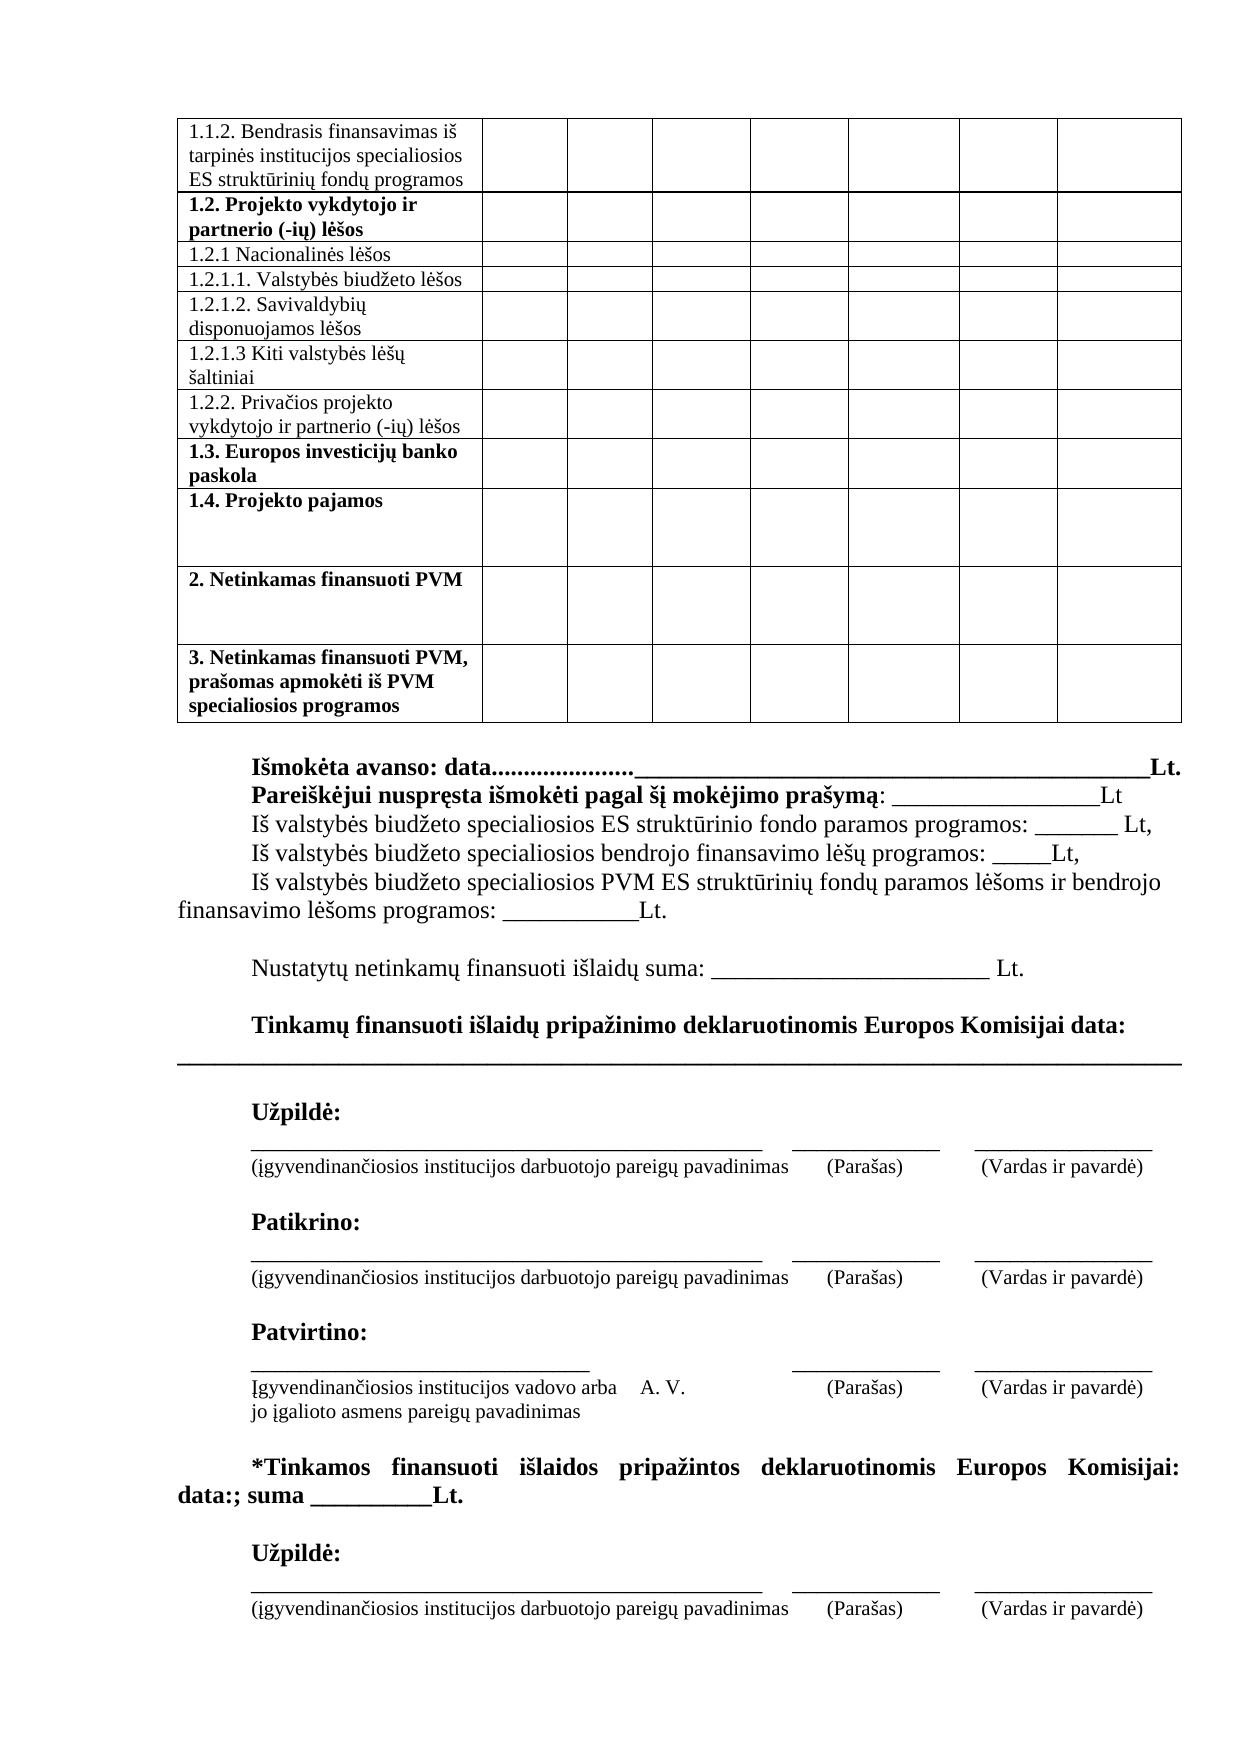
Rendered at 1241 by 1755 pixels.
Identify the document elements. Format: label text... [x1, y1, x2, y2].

table_cell [751, 390, 848, 438]
table_cell [751, 341, 848, 389]
table_cell [1058, 567, 1181, 644]
table_cell [568, 267, 652, 291]
text Nustatytų netinkamų finansuoti išlaidų suma: Lt. [177, 953, 1181, 982]
table_cell [568, 645, 652, 722]
table_cell 1.4. Projekto pajamos [178, 489, 482, 566]
table_cell [568, 341, 652, 389]
table_cell [568, 193, 652, 241]
table_cell [960, 645, 1057, 722]
text jo įgalioto asmens pareigų pavadinimas [177, 1399, 1181, 1423]
table_cell 1.3. Europos investicijų banko paskola [178, 439, 482, 487]
table_cell [568, 567, 652, 644]
table_cell [568, 489, 652, 566]
table_cell [751, 267, 848, 291]
table_cell [849, 267, 959, 291]
table_cell [751, 193, 848, 241]
table_cell [568, 292, 652, 340]
table_cell [653, 119, 750, 191]
table_cell [568, 242, 652, 266]
table_cell [960, 267, 1057, 291]
table_cell [849, 119, 959, 191]
table_cell [1058, 292, 1181, 340]
table_cell [483, 341, 567, 389]
table_cell [483, 193, 567, 241]
table_cell [653, 341, 750, 389]
table_cell [751, 567, 848, 644]
table_cell [568, 390, 652, 438]
table_cell [483, 567, 567, 644]
table_cell [1058, 489, 1181, 566]
table_cell [1058, 439, 1181, 487]
table_cell [1058, 119, 1181, 191]
table_cell [849, 341, 959, 389]
text Iš valstybės biudžeto specialiosios PVM ES struktūrinių fondų paramos lėšoms ir bendrojo finansavimo lėšoms programos: Lt. [177, 867, 1181, 924]
text Patvirtino: [177, 1317, 1181, 1346]
text Įgyvendinančiosios institucijos vadovo arba A. V. (Parašas) (Vardas ir pavardė) [177, 1375, 1181, 1399]
table_cell [849, 439, 959, 487]
table_cell [849, 567, 959, 644]
table_cell [849, 292, 959, 340]
table_cell [1058, 267, 1181, 291]
table_cell [653, 390, 750, 438]
table_cell [483, 267, 567, 291]
table_cell [1058, 242, 1181, 266]
table_cell 1.2. Projekto vykdytojo ir partnerio (-ių) lėšos [178, 193, 482, 241]
table_cell 1.2.1.3 Kiti valstybės lėšų šaltiniai [178, 341, 482, 389]
table_cell [751, 292, 848, 340]
table_cell [568, 119, 652, 191]
table_cell 1.2.1.2. Savivaldybių disponuojamos lėšos [178, 292, 482, 340]
text Išmokėta avanso: data Lt. [177, 752, 1181, 781]
table_cell 2. Netinkamas finansuoti PVM [178, 567, 482, 644]
text Užpildė: [177, 1097, 1181, 1126]
table_cell [653, 489, 750, 566]
text (įgyvendinančiosios institucijos darbuotojo pareigų pavadinimas (Parašas) (Vardas ir pavardė) [177, 1596, 1181, 1620]
text Patikrino: [177, 1207, 1181, 1236]
table_cell [483, 645, 567, 722]
table_cell [960, 242, 1057, 266]
table_cell [751, 242, 848, 266]
table_cell [960, 119, 1057, 191]
table_cell [849, 645, 959, 722]
table_cell [960, 390, 1057, 438]
text Iš valstybės biudžeto specialiosios bendrojo finansavimo lėšų programos: Lt, [177, 838, 1181, 867]
table_cell [960, 567, 1057, 644]
table_cell [849, 193, 959, 241]
table_cell [653, 439, 750, 487]
table_cell 3. Netinkamas finansuoti PVM, prašomas apmokėti iš PVM specialiosios programos [178, 645, 482, 722]
table_cell [1058, 193, 1181, 241]
table_cell [653, 193, 750, 241]
table_cell [653, 292, 750, 340]
table_cell [483, 242, 567, 266]
table_cell [483, 489, 567, 566]
table_cell [960, 439, 1057, 487]
table_cell [1058, 645, 1181, 722]
table_cell [960, 341, 1057, 389]
table_cell [483, 439, 567, 487]
table_cell [1058, 341, 1181, 389]
text (įgyvendinančiosios institucijos darbuotojo pareigų pavadinimas (Parašas) (Vardas ir pavardė) [177, 1265, 1181, 1289]
table_cell [483, 390, 567, 438]
table_cell [849, 242, 959, 266]
text Tinkamų finansuoti išlaidų pripažinimo deklaruotinomis Europos Komisijai data: [177, 1011, 1181, 1064]
text *Tinkamos finansuoti išlaidos pripažintos deklaruotinomis Europos Komisijai: data:; suma Lt. [177, 1452, 1181, 1509]
table_cell 1.2.1.1. Valstybės biudžeto lėšos [178, 267, 482, 291]
table_cell [849, 390, 959, 438]
text Iš valstybės biudžeto specialiosios ES struktūrinio fondo paramos programos: Lt, [177, 809, 1181, 838]
table_cell [653, 242, 750, 266]
table_cell [751, 439, 848, 487]
table_cell [653, 567, 750, 644]
table_cell [751, 489, 848, 566]
table_cell 1.2.2. Privačios projekto vykdytojo ir partnerio (-ių) lėšos [178, 390, 482, 438]
table_cell [960, 193, 1057, 241]
table_cell [1058, 390, 1181, 438]
table_cell 1.1.2. Bendrasis finansavimas iš tarpinės institucijos specialiosios ES struktūrinių fondų programos [178, 119, 482, 191]
text Užpildė: [177, 1538, 1181, 1567]
table_cell [960, 292, 1057, 340]
table_cell [483, 292, 567, 340]
table_cell [960, 489, 1057, 566]
table_cell [751, 645, 848, 722]
table_cell 1.2.1 Nacionalinės lėšos [178, 242, 482, 266]
table_cell [483, 119, 567, 191]
table_cell [653, 267, 750, 291]
text Pareiškėjui nuspręsta išmokėti pagal šį mokėjimo prašymą: Lt [177, 781, 1181, 809]
text (įgyvendinančiosios institucijos darbuotojo pareigų pavadinimas (Parašas) (Vardas ir pavardė) [177, 1154, 1181, 1178]
table_cell [568, 439, 652, 487]
table_cell [653, 645, 750, 722]
table_cell [751, 119, 848, 191]
table_cell [849, 489, 959, 566]
